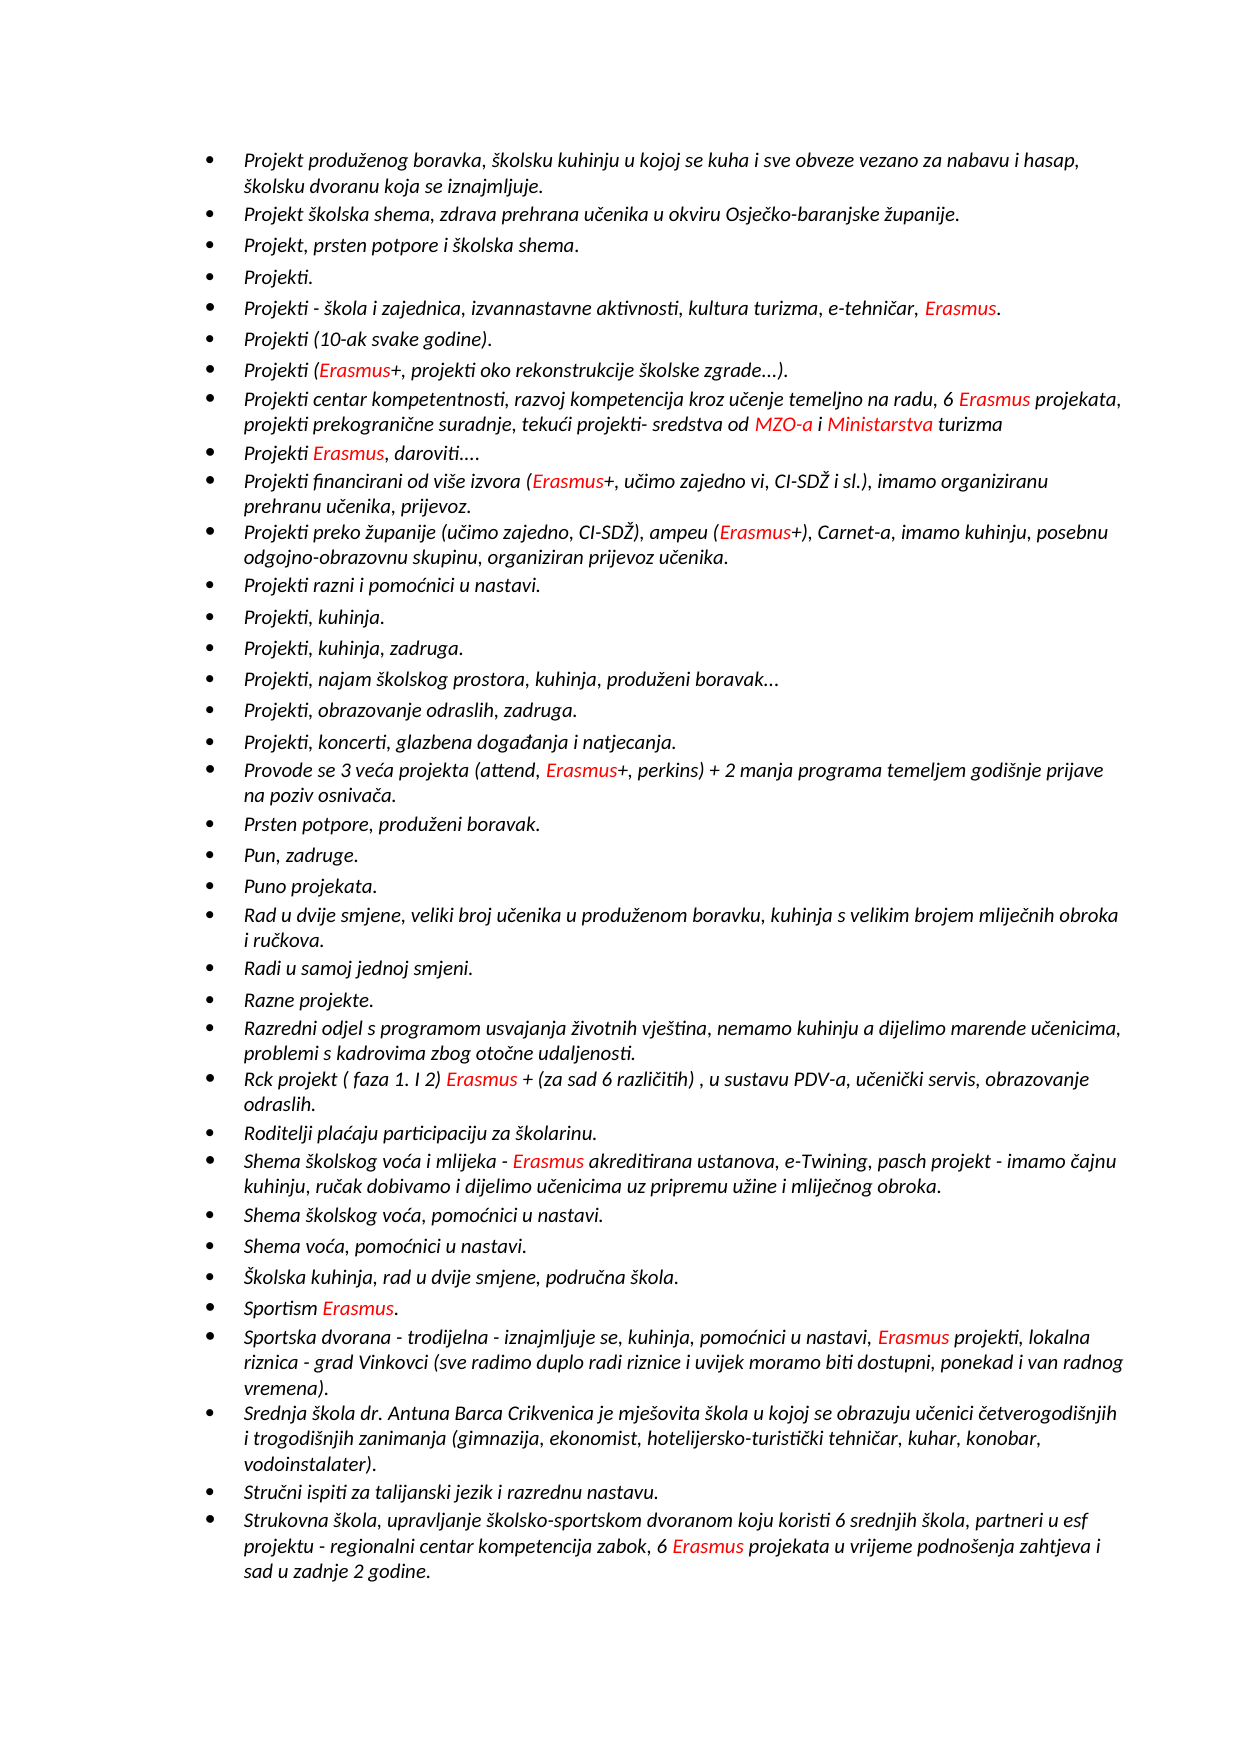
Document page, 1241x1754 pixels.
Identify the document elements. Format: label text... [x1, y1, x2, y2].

table_cell Projekti preko županije (učimo zajedno, CI-SDŽ), ampeu (Erasmus+), Carnet-a, imamo kuhinju, posebnu odgojno-obrazovnu skupinu, organiziran prijevoz učenika. [157, 519, 1140, 570]
table_cell Srednja škola dr. Antuna Barca Crikvenica je mješovita škola u kojoj se obrazuju učenici četverogodišnjih i trogodišnjih zanimanja (gimnazija, ekonomist, hotelijersko-turistički tehničar, kuhar, konobar, vodoinstalater). [157, 1400, 1140, 1476]
table_cell Strukovna škola, upravljanje školsko-sportskom dvoranom koju koristi 6 srednjih škola, partneri u esf projektu - regionalni centar kompetencija zabok, 6 Erasmus projekata u vrijeme podnošenja zahtjeva i sad u zadnje 2 godine. [157, 1508, 1140, 1584]
table_cell Projekti. [157, 261, 1140, 292]
table_cell Razredni odjel s programom usvajanja životnih vještina, nemamo kuhinju a dijelimo marende učenicima, problemi s kadrovima zbog otočne udaljenosti. [157, 1015, 1140, 1066]
table_cell Projekti, kuhinja, zadruga. [157, 632, 1140, 663]
table_cell Projekti, koncerti, glazbena događanja i natjecanja. [157, 726, 1140, 757]
table_cell Projekti - škola i zajednica, izvannastavne aktivnosti, kultura turizma, e-tehničar, Erasmus. [157, 292, 1140, 323]
table_cell Radi u samoj jednoj smjeni. [157, 953, 1140, 984]
table_cell Projekti, najam školskog prostora, kuhinja, produženi boravak... [157, 664, 1140, 695]
table_cell Shema školskog voća, pomoćnici u nastavi. [157, 1199, 1140, 1230]
table_cell Projekti (10-ak svake godine). [157, 324, 1140, 355]
table_cell Rad u dvije smjene, veliki broj učenika u produženom boravku, kuhinja s velikim brojem mliječnih obroka i ručkova. [157, 902, 1140, 953]
table_cell Projekti, obrazovanje odraslih, zadruga. [157, 695, 1140, 726]
table_cell Projekti Erasmus, daroviti.... [157, 437, 1140, 468]
table_cell Puno projekata. [157, 871, 1140, 902]
table_cell Sportska dvorana - trodijelna - iznajmljuje se, kuhinja, pomoćnici u nastavi, Erasmus projekti, lokalna riznica - grad Vinkovci (sve radimo duplo radi riznice i uvijek moramo biti dostupni, ponekad i van radnog vremena). [157, 1324, 1140, 1400]
table_cell Projekt produženog boravka, školsku kuhinju u kojoj se kuha i sve obveze vezano za nabavu i hasap, školsku dvoranu koja se iznajmljuje. [157, 148, 1140, 198]
table_cell Provode se 3 veća projekta (attend, Erasmus+, perkins) + 2 manja programa temeljem godišnje prijave na poziv osnivača. [157, 757, 1140, 808]
table_cell Projekti razni i pomoćnici u nastavi. [157, 570, 1140, 601]
table_cell Roditelji plaćaju participaciju za školarinu. [157, 1117, 1140, 1148]
table_cell Projekti centar kompetentnosti, razvoj kompetencija kroz učenje temeljno na radu, 6 Erasmus projekata, projekti prekogranične suradnje, tekući projekti- sredstva od MZO-a i Ministarstva turizma [157, 386, 1140, 437]
table_cell Razne projekte. [157, 984, 1140, 1015]
table_cell Projekt, prsten potpore i školska shema. [157, 230, 1140, 261]
table_cell Shema školskog voća i mlijeka - Erasmus akreditirana ustanova, e-Twining, pasch projekt - imamo čajnu kuhinju, ručak dobivamo i dijelimo učenicima uz pripremu užine i mliječnog obroka. [157, 1148, 1140, 1199]
table_cell Projekti, kuhinja. [157, 601, 1140, 632]
table_cell Projekt školska shema, zdrava prehrana učenika u okviru Osječko-baranjske županije. [157, 199, 1140, 230]
table_cell Rck projekt ( faza 1. I 2) Erasmus + (za sad 6 različitih) , u sustavu PDV-a, učenički servis, obrazovanje odraslih. [157, 1066, 1140, 1117]
table_cell Stručni ispiti za talijanski jezik i razrednu nastavu. [157, 1476, 1140, 1508]
table_cell Prsten potpore, produženi boravak. [157, 808, 1140, 839]
table_cell Školska kuhinja, rad u dvije smjene, područna škola. [157, 1261, 1140, 1293]
table_cell Sportism Erasmus. [157, 1293, 1140, 1324]
table_cell Shema voća, pomoćnici u nastavi. [157, 1230, 1140, 1261]
table_cell Projekti financirani od više izvora (Erasmus+, učimo zajedno vi, CI-SDŽ i sl.), imamo organiziranu prehranu učenika, prijevoz. [157, 468, 1140, 519]
table_cell Pun, zadruge. [157, 839, 1140, 871]
table_cell Projekti (Erasmus+, projekti oko rekonstrukcije školske zgrade...). [157, 355, 1140, 386]
